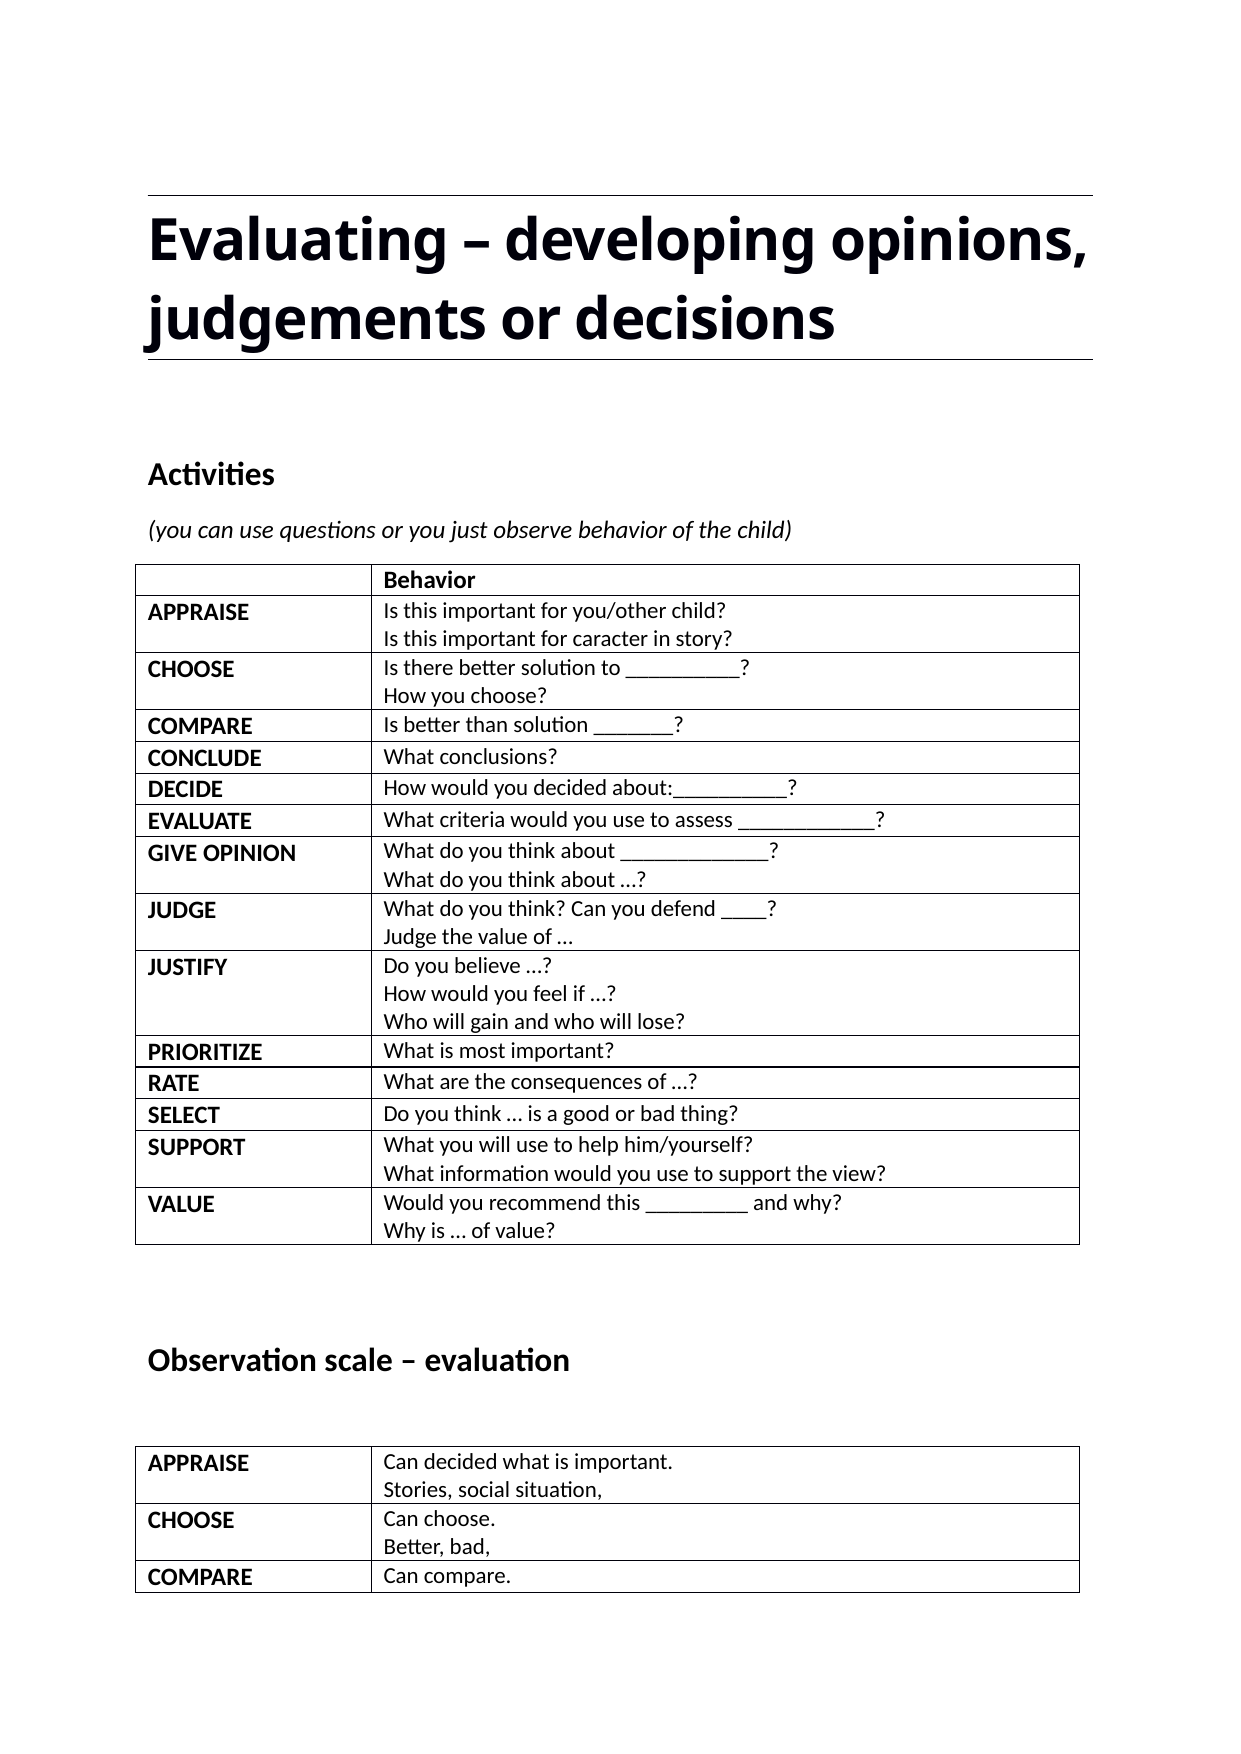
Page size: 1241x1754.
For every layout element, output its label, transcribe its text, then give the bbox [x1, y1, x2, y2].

table_cell DECIDE [136, 774, 371, 804]
table_cell PRIORITIZE [136, 1036, 371, 1066]
table_cell How would you decided about:__________? [372, 774, 1079, 804]
table_cell JUDGE [136, 894, 371, 950]
table_cell COMPARE [136, 710, 371, 741]
table_header [136, 565, 371, 595]
table_cell CHOOSE [136, 653, 371, 709]
table_cell VALUE [136, 1188, 371, 1244]
table_cell What do you think about _____________? What do you think about …? [372, 837, 1079, 893]
table_header Behavior [372, 565, 1079, 595]
table_cell Can choose. Better, bad, [372, 1504, 1079, 1560]
table_cell Can compare. [372, 1561, 1079, 1592]
title Evaluating – developing opinions, judgements or decisions [148, 196, 1093, 359]
table_cell JUSTIFY [136, 951, 371, 1035]
table_cell Do you believe …? How would you feel if …? Who will gain and who will lose? [372, 951, 1079, 1035]
table_cell What conclusions? [372, 742, 1079, 772]
table_cell CHOOSE [136, 1504, 371, 1560]
table_header APPRAISE [136, 1447, 371, 1503]
table_cell What do you think? Can you defend ____? Judge the value of … [372, 894, 1079, 950]
text Activities [148, 453, 1093, 494]
table_header Can decided what is important. Stories, social situation, [372, 1447, 1079, 1503]
table_cell RATE [136, 1068, 371, 1098]
table_cell Would you recommend this _________ and why? Why is … of value? [372, 1188, 1079, 1244]
table_cell COMPARE [136, 1561, 371, 1592]
table_cell CONCLUDE [136, 742, 371, 772]
table_cell Is there better solution to __________? How you choose? [372, 653, 1079, 709]
table_cell Do you think … is a good or bad thing? [372, 1099, 1079, 1129]
table_cell What criteria would you use to assess ____________? [372, 805, 1079, 836]
table_cell What you will use to help him/yourself? What information would you use to support the view? [372, 1131, 1079, 1187]
table_cell What is most important? [372, 1036, 1079, 1066]
table_cell Is this important for you/other child? Is this important for caracter in story? [372, 596, 1079, 652]
text (you can use questions or you just observe behavior of the child) [148, 514, 1093, 544]
table_cell What are the consequences of …? [372, 1068, 1079, 1098]
table_cell SUPPORT [136, 1131, 371, 1187]
table_cell GIVE OPINION [136, 837, 371, 893]
table_cell EVALUATE [136, 805, 371, 836]
table_cell APPRAISE [136, 596, 371, 652]
table_cell Is better than solution _______? [372, 710, 1079, 741]
table_cell SELECT [136, 1099, 371, 1129]
text Observation scale – evaluation [148, 1338, 1093, 1379]
